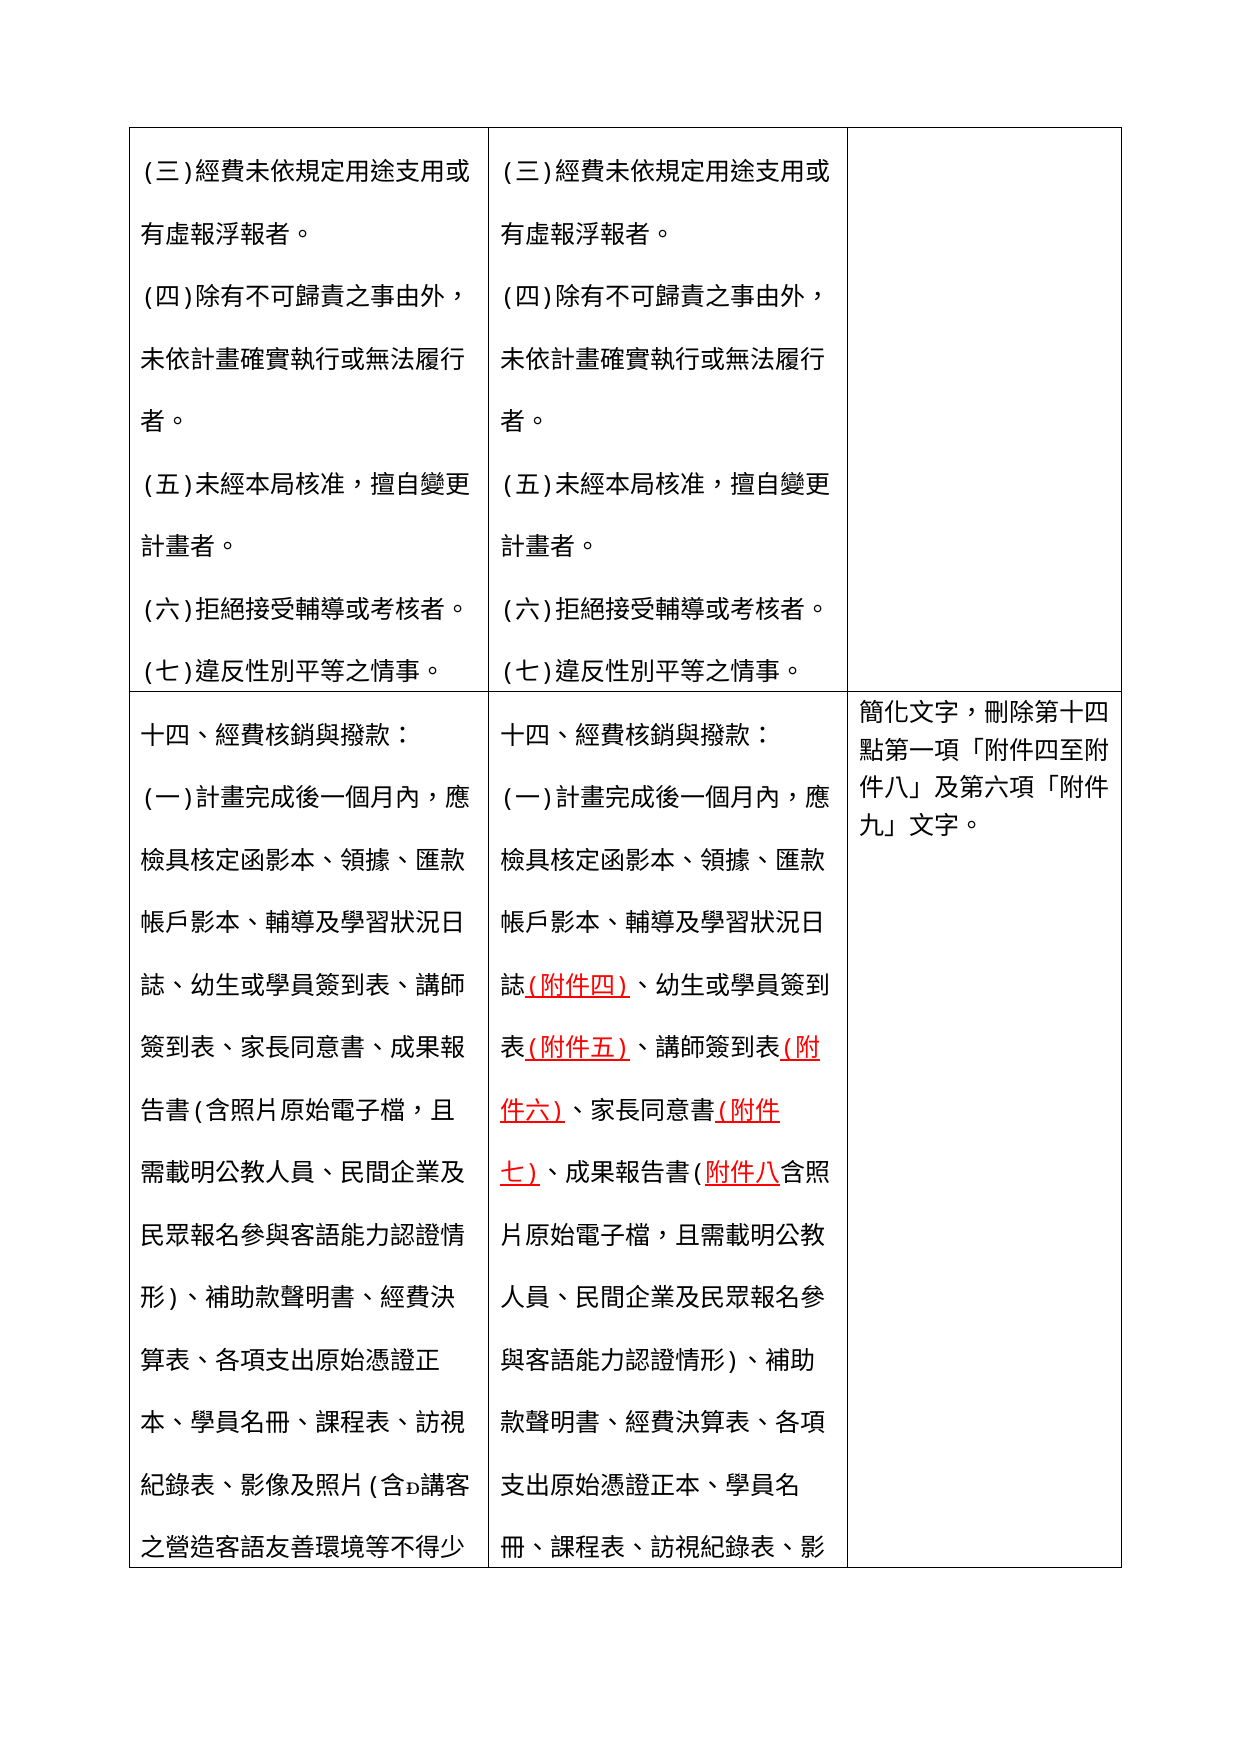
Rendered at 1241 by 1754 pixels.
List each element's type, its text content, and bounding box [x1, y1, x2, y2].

table_cell 十四、經費核銷與撥款： (一)計畫完成後一個月內，應檢具核定函影本、領據、匯款帳戶影本、輔導及學習狀況日誌(附件四)、幼生或學員簽到表(附件五)、講師簽到表(附件六)、家長同意書(附件七)、成果報告書(附件八含照片原始電子檔，且需載明公教人員、民間企業及民眾報名參與客語能力認證情形)、補助款聲明書、經費決算表、各項支出原始憑證正本、學員名冊、課程表、訪視紀錄表、影 [489, 692, 847, 1567]
table_cell 簡化文字，刪除第十四點第一項「附件四至附件八」及第六項「附件九」文字。 [848, 692, 1121, 1567]
table_cell 十四、經費核銷與撥款： (一)計畫完成後一個月內，應檢具核定函影本、領據、匯款帳戶影本、輔導及學習狀況日誌、幼生或學員簽到表、講師簽到表、家長同意書、成果報告書(含照片原始電子檔，且需載明公教人員、民間企業及民眾報名參與客語能力認證情形)、補助款聲明書、經費決算表、各項支出原始憑證正本、學員名冊、課程表、訪視紀錄表、影像及照片(含講客之營造客語友善環境等不得少 [130, 692, 488, 1567]
table_cell (三)經費未依規定用途支用或有虛報浮報者。 (四)除有不可歸責之事由外，未依計畫確實執行或無法履行者。 (五)未經本局核准，擅自變更計畫者。 (六)拒絕接受輔導或考核者。 (七)違反性別平等之情事。 [130, 128, 488, 691]
table_cell [848, 128, 1121, 691]
table_cell (三)經費未依規定用途支用或有虛報浮報者。 (四)除有不可歸責之事由外，未依計畫確實執行或無法履行者。 (五)未經本局核准，擅自變更計畫者。 (六)拒絕接受輔導或考核者。 (七)違反性別平等之情事。 [489, 128, 847, 691]
